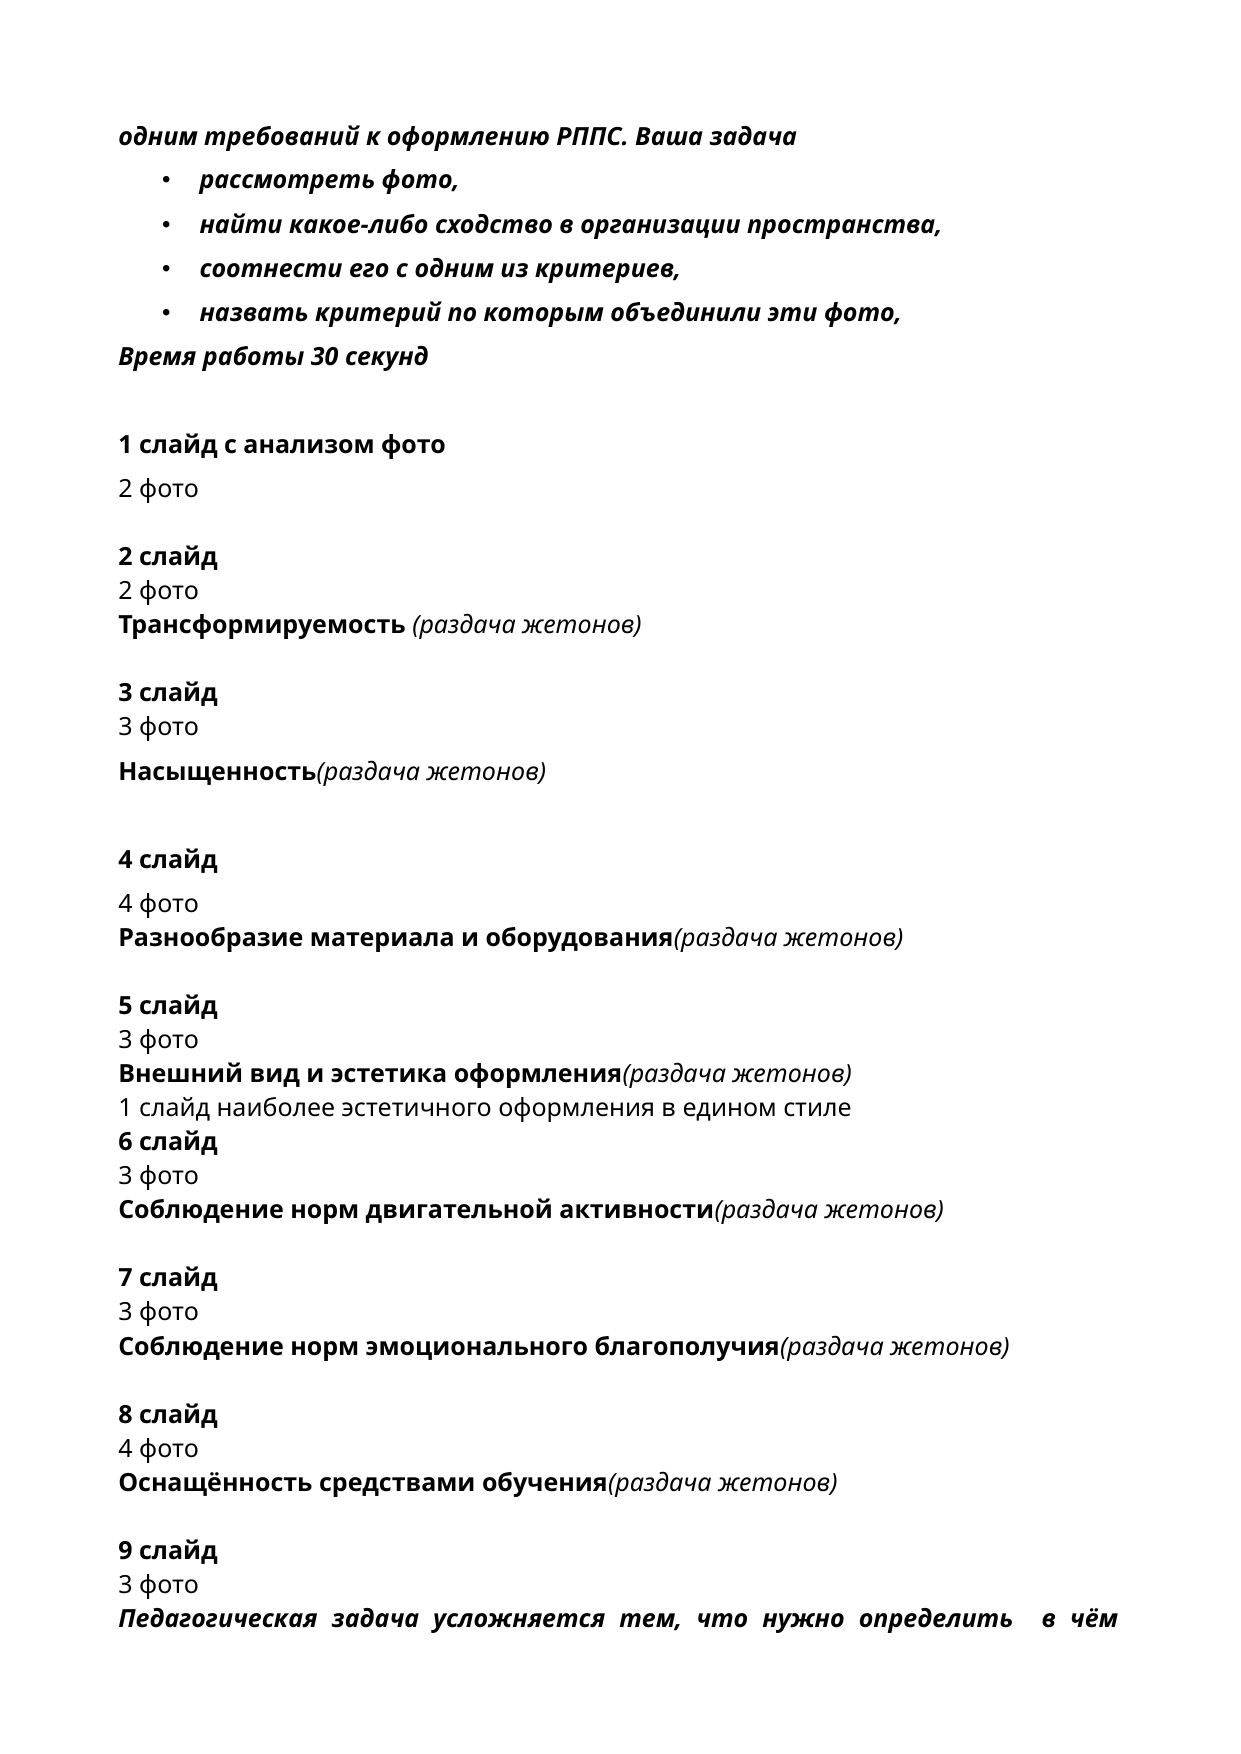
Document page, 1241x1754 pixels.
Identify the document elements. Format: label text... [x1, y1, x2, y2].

text 1 слайд наиболее эстетичного оформления в едином стиле [118, 1090, 1122, 1124]
text 2 слайд [118, 539, 1122, 573]
text Время работы 30 секунд [118, 338, 1122, 372]
text 4 фото [118, 885, 1122, 919]
text 5 слайд [118, 987, 1122, 1022]
text Насыщенность(раздача жетонов) [118, 753, 1122, 787]
text Внешний вид и эстетика оформления(раздача жетонов) [118, 1056, 1122, 1090]
text 3 слайд [118, 675, 1122, 709]
text 7 слайд [118, 1260, 1122, 1294]
list назвать критерий по которым объединили эти фото, [162, 294, 1122, 328]
text 3 фото [118, 1158, 1122, 1192]
text 2 фото [118, 471, 1122, 505]
text одним требований к оформлению РППС. Ваша задача [118, 118, 1122, 152]
list соотнести его с одним из критериев, [162, 250, 1122, 284]
text 3 фото [118, 1294, 1122, 1328]
list рассмотреть фото, [162, 162, 1122, 196]
text 9 слайд [118, 1532, 1122, 1567]
text Разнообразие материала и оборудования(раздача жетонов) [118, 919, 1122, 953]
text 2 фото [118, 573, 1122, 607]
text 4 фото [118, 1430, 1122, 1464]
text Соблюдение норм эмоционального благополучия(раздача жетонов) [118, 1328, 1122, 1362]
text Оснащённость средствами обучения(раздача жетонов) [118, 1464, 1122, 1498]
list найти какое-либо сходство в организации пространства, [162, 206, 1122, 240]
text 3 фото [118, 709, 1122, 743]
text 3 фото [118, 1022, 1122, 1056]
text Педагогическая задача усложняется тем, что нужно определить в чём [118, 1601, 1122, 1635]
text 4 слайд [118, 841, 1122, 875]
text 6 слайд [118, 1124, 1122, 1158]
text Трансформируемость (раздача жетонов) [118, 607, 1122, 641]
text Соблюдение норм двигательной активности(раздача жетонов) [118, 1192, 1122, 1226]
text 3 фото [118, 1567, 1122, 1601]
text 8 слайд [118, 1396, 1122, 1430]
text 1 слайд с анализом фото [118, 427, 1122, 461]
